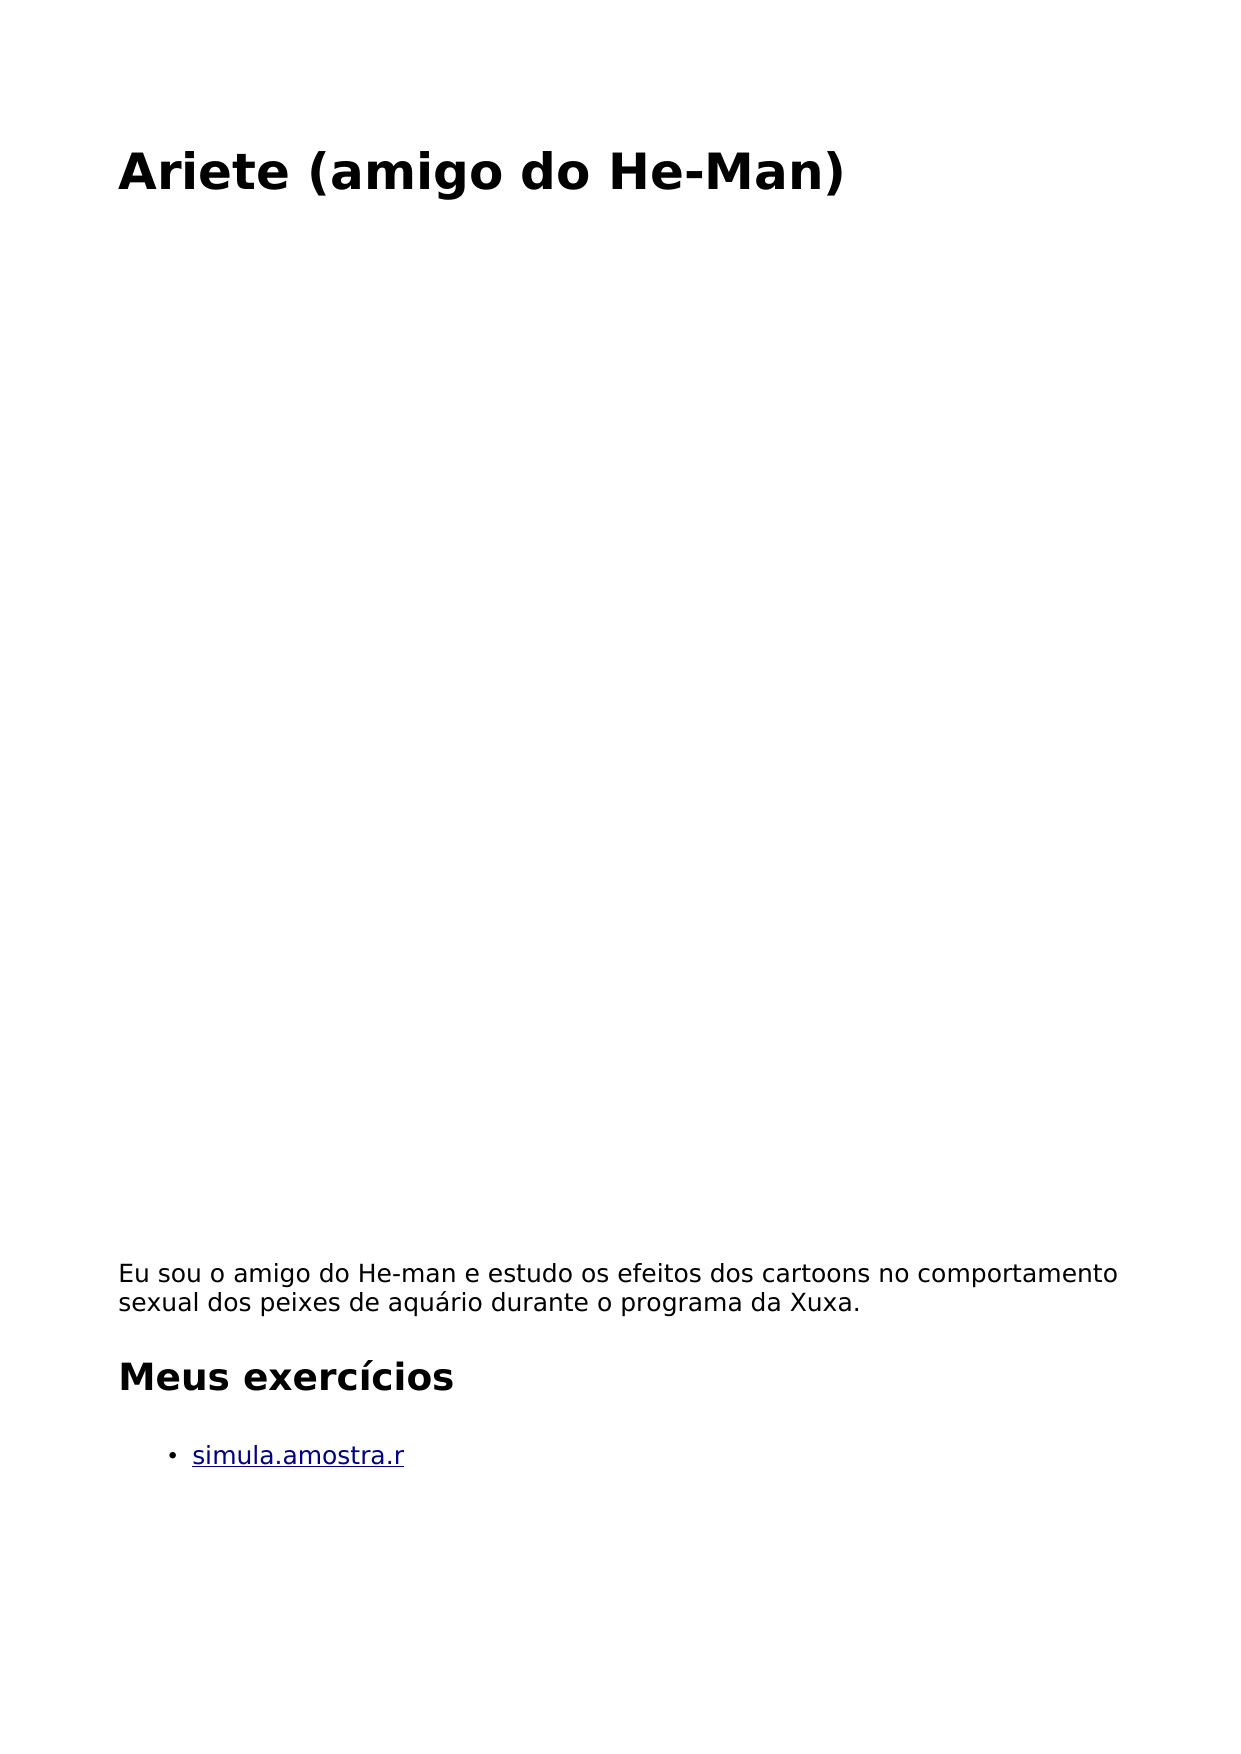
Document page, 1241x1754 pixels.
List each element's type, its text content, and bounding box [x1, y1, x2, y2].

subtitle Meus exercícios [118, 1355, 1122, 1399]
text Eu sou o amigo do He-man e estudo os efeitos dos cartoons no comportamento sexual dos peixes de aquário durante o programa da Xuxa. [118, 1259, 1122, 1318]
subtitle Ariete (amigo do He-Man) [118, 143, 1122, 201]
list simula.amostra.r [177, 1441, 1122, 1470]
